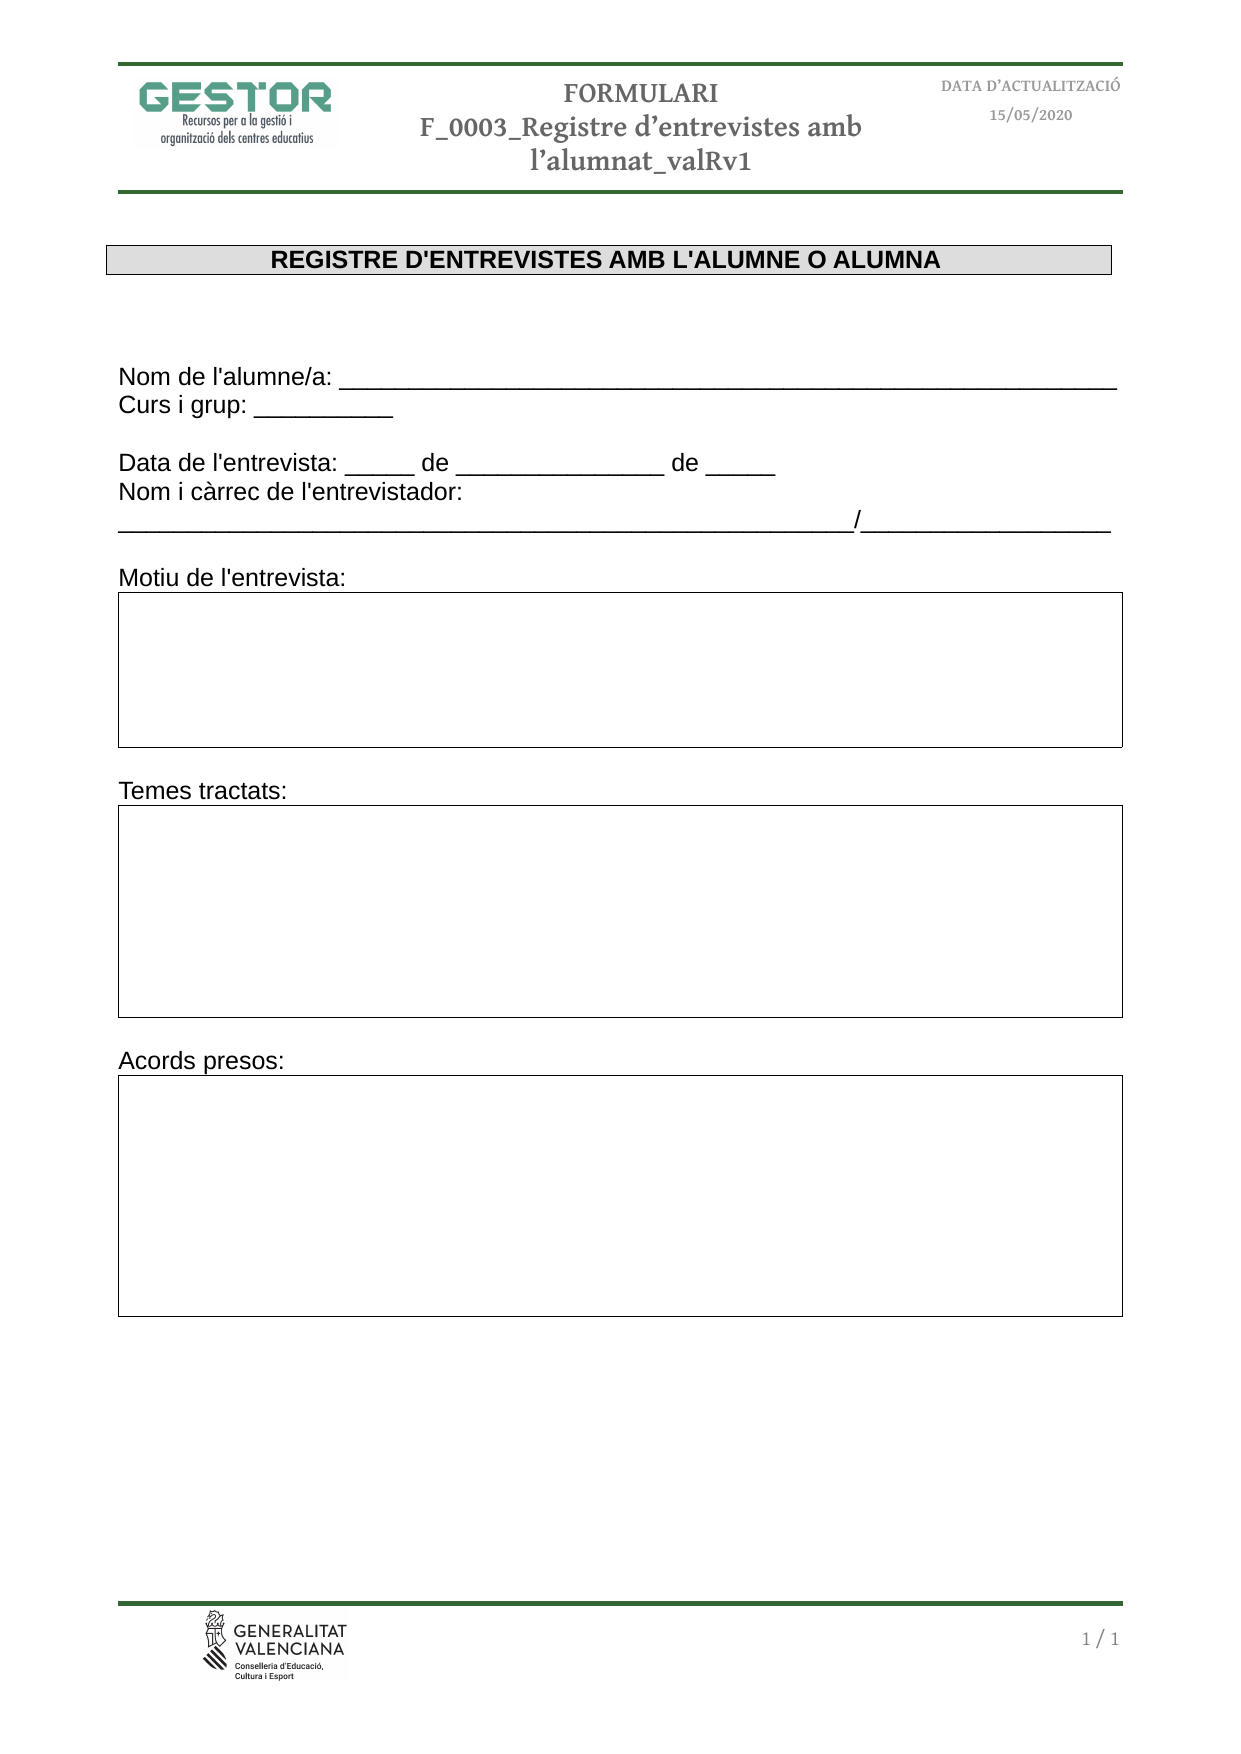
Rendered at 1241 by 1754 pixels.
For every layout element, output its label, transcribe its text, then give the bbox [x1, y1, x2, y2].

text Acords presos: [118, 1046, 1122, 1075]
text Data de l'entrevista: _____ de _______________ de _____ [118, 448, 1122, 477]
text Motiu de l'entrevista: [118, 563, 1122, 592]
text Temes tractats: [118, 776, 1122, 804]
picture [133, 77, 340, 149]
text _____________________________________________________/__________________ [118, 505, 1122, 534]
table_header [119, 593, 1122, 747]
picture [200, 1608, 349, 1682]
table_header [119, 806, 1122, 1017]
text Nom de l'alumne/a: ________________________________________________________ [118, 362, 1122, 390]
text Nom i càrrec de l'entrevistador: [118, 477, 1122, 505]
text Curs i grup: __________ [118, 390, 1122, 419]
table_header REGISTRE D'ENTREVISTES AMB L'ALUMNE O ALUMNA [107, 246, 1111, 274]
table_header [119, 1076, 1122, 1316]
